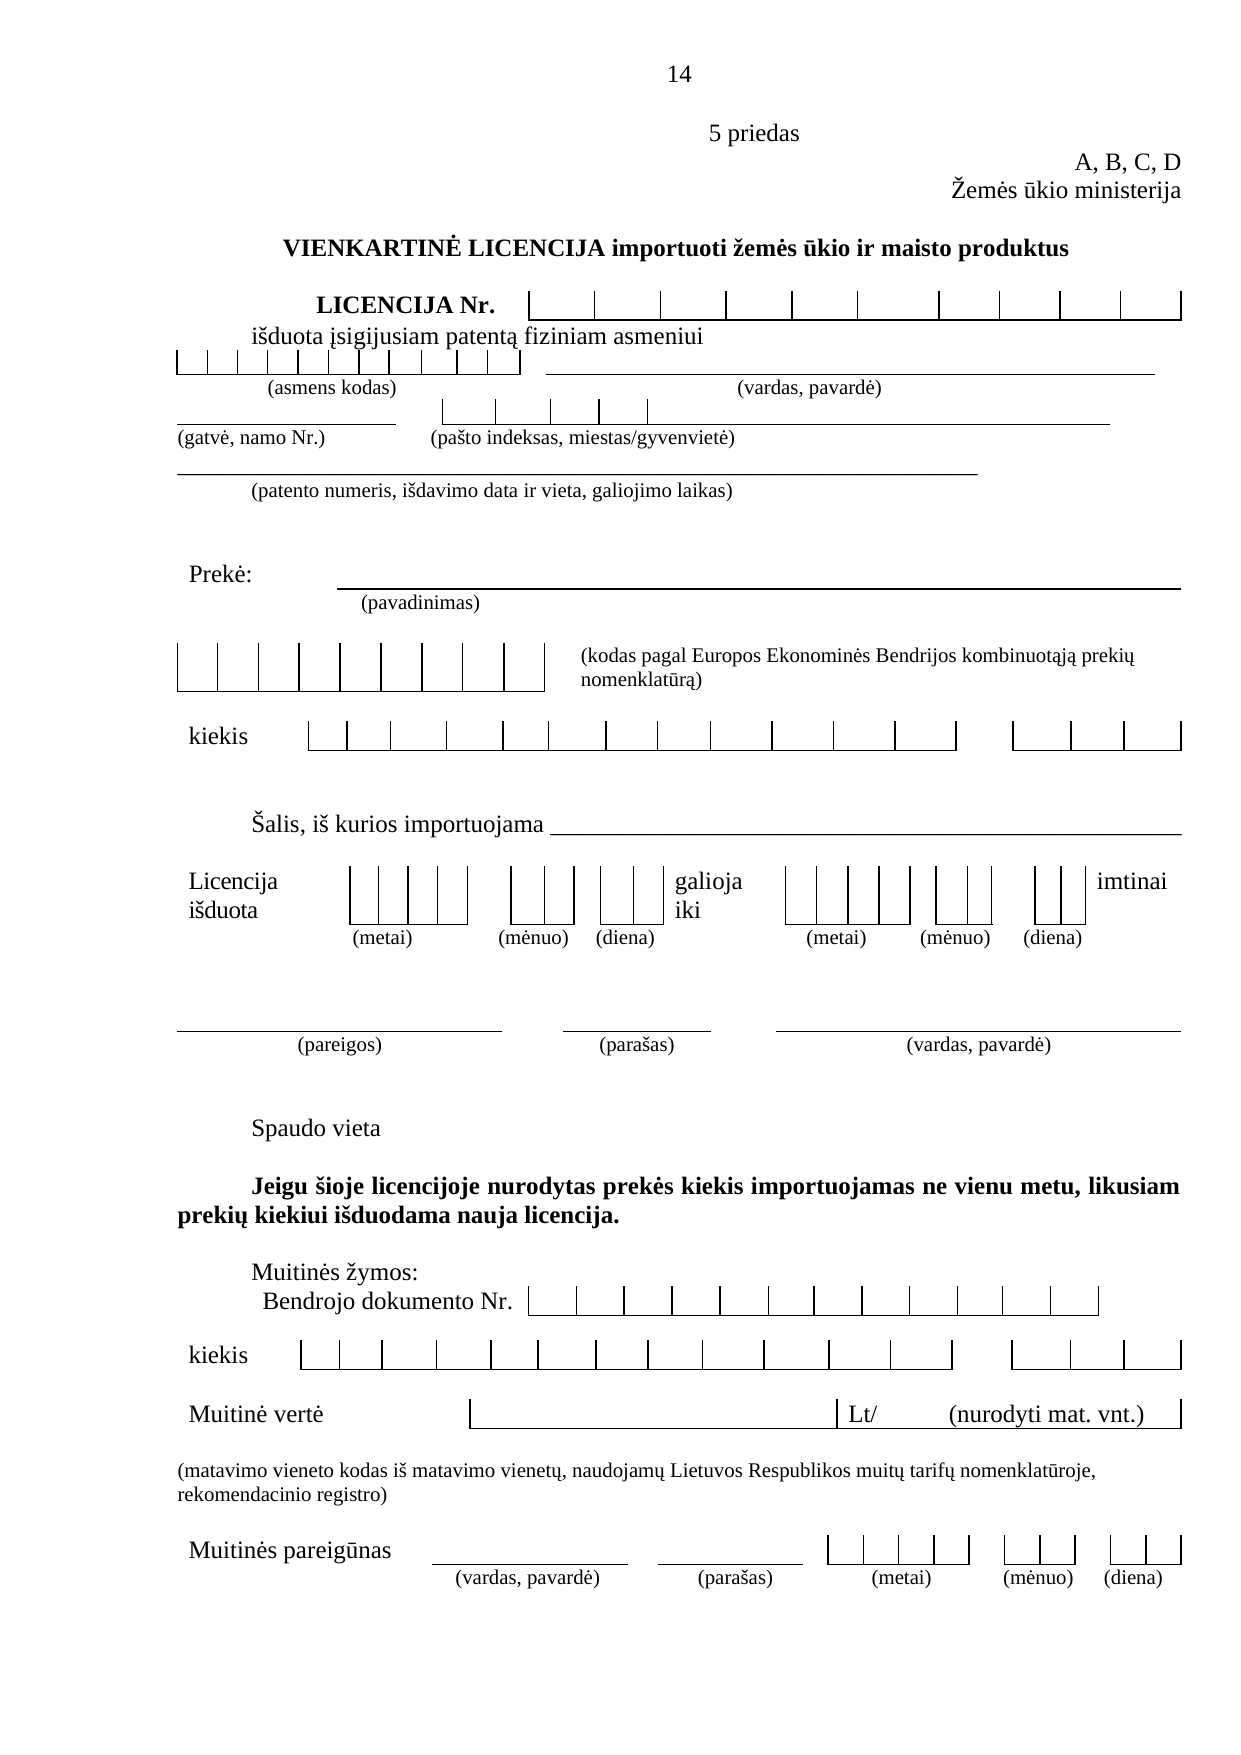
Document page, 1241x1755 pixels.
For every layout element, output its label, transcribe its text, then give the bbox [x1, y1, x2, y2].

table_cell (asmens kodas) [177, 375, 438, 399]
table_header [1000, 291, 1059, 319]
table_header [601, 866, 633, 924]
table_header [218, 643, 258, 691]
text (matavimo vieneto kodas iš matavimo vienetų, naudojamų Lietuvos Respublikos muitų tarifų nomenklatūroje, rekomendacinio registro) [177, 1458, 1181, 1506]
table_header (kodas pagal Europos Ekonominės Bendrijos kombinuotąją prekių nomenklatūrą) [569, 643, 1181, 691]
table_header [625, 1286, 671, 1315]
table_header [896, 721, 955, 750]
table_header [409, 866, 437, 924]
table_header [502, 1007, 562, 1031]
table_header [849, 866, 878, 924]
table_header [1147, 1535, 1180, 1564]
table_header [423, 643, 462, 691]
table_header [512, 866, 544, 924]
table_header [549, 721, 605, 750]
text (vardas, pavardė) (parašas) (metai) (mėnuo) (diena) [177, 1565, 1181, 1589]
table_header [391, 721, 446, 750]
text Muitinės žymos: [177, 1257, 1181, 1286]
table_header [776, 1007, 1181, 1031]
table_header [521, 350, 546, 374]
table_header [379, 866, 407, 924]
table_header [341, 643, 380, 691]
table_header [348, 721, 390, 750]
table_header [545, 643, 569, 691]
table_header [864, 1535, 898, 1564]
text (patento numeris, išdavimo data ir vieta, galiojimo laikas) [177, 478, 1181, 502]
table_cell [177, 399, 396, 423]
table_header [634, 866, 663, 924]
table_cell [576, 1316, 624, 1340]
table_header [463, 643, 503, 691]
table_cell [1110, 399, 1154, 423]
table_cell [1125, 1340, 1180, 1369]
table_cell [1013, 1340, 1070, 1369]
table_cell [720, 1316, 768, 1340]
text (pavadinimas) [177, 590, 1181, 614]
table_cell [1124, 1315, 1181, 1340]
table_header [935, 1535, 968, 1564]
table_header [575, 866, 600, 924]
table_header [178, 350, 207, 374]
table_header [957, 721, 1012, 750]
table_header [504, 721, 548, 750]
table_header [910, 1286, 957, 1315]
table_header [1125, 721, 1180, 750]
table_header [1155, 350, 1181, 374]
table_cell [302, 1340, 339, 1369]
table_header [329, 350, 358, 374]
table_header [968, 866, 991, 924]
table_cell [957, 1316, 1003, 1340]
text Jeigu šioje licencijoje nurodytas prekės kiekis importuojamas ne vienu metu, likusiam prekių kiekiui išduodama nauja licencija. [177, 1171, 1181, 1228]
table_header [658, 721, 710, 750]
table_header [1062, 866, 1085, 924]
text Šalis, iš kurios importuojama [177, 809, 1240, 837]
table_cell [769, 1316, 814, 1340]
table_header [351, 866, 378, 924]
table_header [299, 350, 328, 374]
table_header [1121, 291, 1180, 319]
table_header [208, 350, 237, 374]
table_cell [672, 1316, 720, 1340]
table_header [268, 350, 297, 374]
table_header [803, 1535, 827, 1564]
table_header [673, 1286, 719, 1315]
table_header [432, 1535, 627, 1564]
table_cell [340, 1340, 381, 1369]
text Žemės ūkio ministerija [177, 176, 1181, 204]
table_header [545, 866, 573, 924]
table_header [815, 1286, 861, 1315]
table_cell [711, 1031, 776, 1056]
text VIENKARTINĖ LICENCIJA importuoti žemės ūkio ir maisto produktus [177, 233, 1181, 262]
table_header [259, 643, 298, 691]
table_cell [597, 1340, 647, 1369]
table_header [1014, 721, 1070, 750]
table_header Muitinė vertė [177, 1399, 469, 1428]
table_header [546, 350, 1154, 374]
table_header Lt/ (nurodyti mat. vnt.) [838, 1399, 1180, 1428]
text išduota įsigijusiam patentą fiziniam asmeniui [177, 321, 1181, 350]
table_header [1099, 1286, 1124, 1315]
table_cell [862, 1316, 909, 1340]
table_header [911, 866, 935, 924]
table_header [793, 291, 857, 319]
table_cell [953, 1340, 1011, 1369]
table_header [829, 1535, 863, 1564]
table_header [382, 643, 421, 691]
table_header [360, 350, 388, 374]
text (metai) (mėnuo) (diena) (metai) (mėnuo) (diena) [177, 925, 1240, 949]
table_cell kiekis [177, 1340, 300, 1369]
table_cell [649, 1340, 702, 1369]
table_header [468, 866, 510, 924]
table_header [958, 1286, 1002, 1315]
table_header [408, 1535, 432, 1564]
table_header [1061, 291, 1120, 319]
table_header [628, 1535, 658, 1564]
table_header [607, 721, 657, 750]
table_cell [437, 1340, 490, 1369]
table_header [563, 1007, 711, 1031]
table_header [177, 1007, 502, 1031]
table_header [721, 1286, 768, 1315]
table_header [937, 866, 967, 924]
table_header [711, 1007, 776, 1031]
table_header [786, 866, 816, 924]
table_cell [891, 1340, 951, 1369]
table_cell [383, 1340, 436, 1369]
table_header [1124, 1286, 1181, 1315]
table_header [1051, 1286, 1098, 1315]
table_cell (parašas) [563, 1032, 711, 1056]
table_cell [539, 1340, 595, 1369]
table_header [661, 291, 725, 319]
table_header Prekė: [177, 559, 337, 588]
table_cell [1098, 1315, 1124, 1340]
table_header [658, 1535, 803, 1564]
table_cell [703, 1340, 763, 1369]
table_header [1036, 866, 1060, 924]
table_cell [502, 1031, 562, 1056]
table_header [1003, 1286, 1050, 1315]
text Spaudo vieta [177, 1113, 1181, 1142]
table_header [488, 350, 519, 374]
table_header LICENCIJA Nr. [177, 291, 528, 319]
table_header [711, 721, 771, 750]
table_cell [1071, 1340, 1123, 1369]
table_header [447, 721, 502, 750]
table_cell [529, 1316, 576, 1340]
table_header [970, 1535, 1004, 1564]
table_cell [600, 399, 647, 423]
table_header [337, 559, 1181, 588]
table_header [880, 866, 909, 924]
table_cell [624, 1316, 672, 1340]
table_header [238, 350, 267, 374]
table_cell [1155, 399, 1181, 423]
table_header imtinai [1086, 866, 1181, 924]
table_cell [765, 1340, 828, 1369]
text (gatvė, namo Nr.) (pašto indeksas, miestas/gyvenvietė) [177, 425, 1181, 449]
table_header [863, 1286, 909, 1315]
table_header [834, 721, 894, 750]
table_header [858, 291, 938, 319]
table_cell [177, 1315, 528, 1340]
table_header [899, 1535, 933, 1564]
table_header [773, 721, 833, 750]
table_header [300, 643, 339, 691]
table_cell [443, 399, 495, 423]
table_cell [496, 399, 550, 423]
table_header [390, 350, 421, 374]
table_header Bendrojo dokumento Nr. [177, 1286, 528, 1315]
table_header Licencija išduota [177, 866, 349, 924]
table_header [309, 721, 346, 750]
table_header [529, 1286, 576, 1315]
table_header [577, 1286, 623, 1315]
table_header [1041, 1535, 1074, 1564]
table_header [992, 866, 1034, 924]
text ________________________________________________________________ [177, 449, 1181, 478]
table_header [595, 291, 660, 319]
table_cell [1003, 1316, 1051, 1340]
table_header [178, 643, 217, 691]
table_cell [814, 1316, 862, 1340]
table_cell [648, 399, 1110, 423]
table_header [458, 350, 487, 374]
table_header [1072, 721, 1123, 750]
text 5 priedas [177, 118, 1181, 147]
text A, B, C, D [177, 147, 1181, 176]
table_cell (vardas, pavardė) [776, 1032, 1181, 1056]
table_header galioja iki [664, 866, 785, 924]
table_header [727, 291, 791, 319]
table_header [1111, 1535, 1145, 1564]
table_header [438, 866, 467, 924]
table_header kiekis [177, 721, 308, 750]
table_cell [910, 1316, 957, 1340]
table_header [940, 291, 999, 319]
table_cell [396, 399, 442, 423]
table_header Muitinės pareigūnas [177, 1535, 408, 1564]
table_header [530, 291, 594, 319]
table_cell [1051, 1316, 1098, 1340]
table_cell (vardas, pavardė) [438, 374, 1181, 399]
table_header [817, 866, 847, 924]
table_cell [830, 1340, 890, 1369]
table_header [471, 1399, 836, 1428]
table_cell [492, 1340, 537, 1369]
table_header [769, 1286, 813, 1315]
table_header [505, 643, 544, 691]
table_cell (pareigos) [177, 1032, 502, 1056]
table_cell [551, 399, 598, 423]
table_header [1076, 1535, 1110, 1564]
table_header [422, 350, 456, 374]
table_header [1005, 1535, 1039, 1564]
